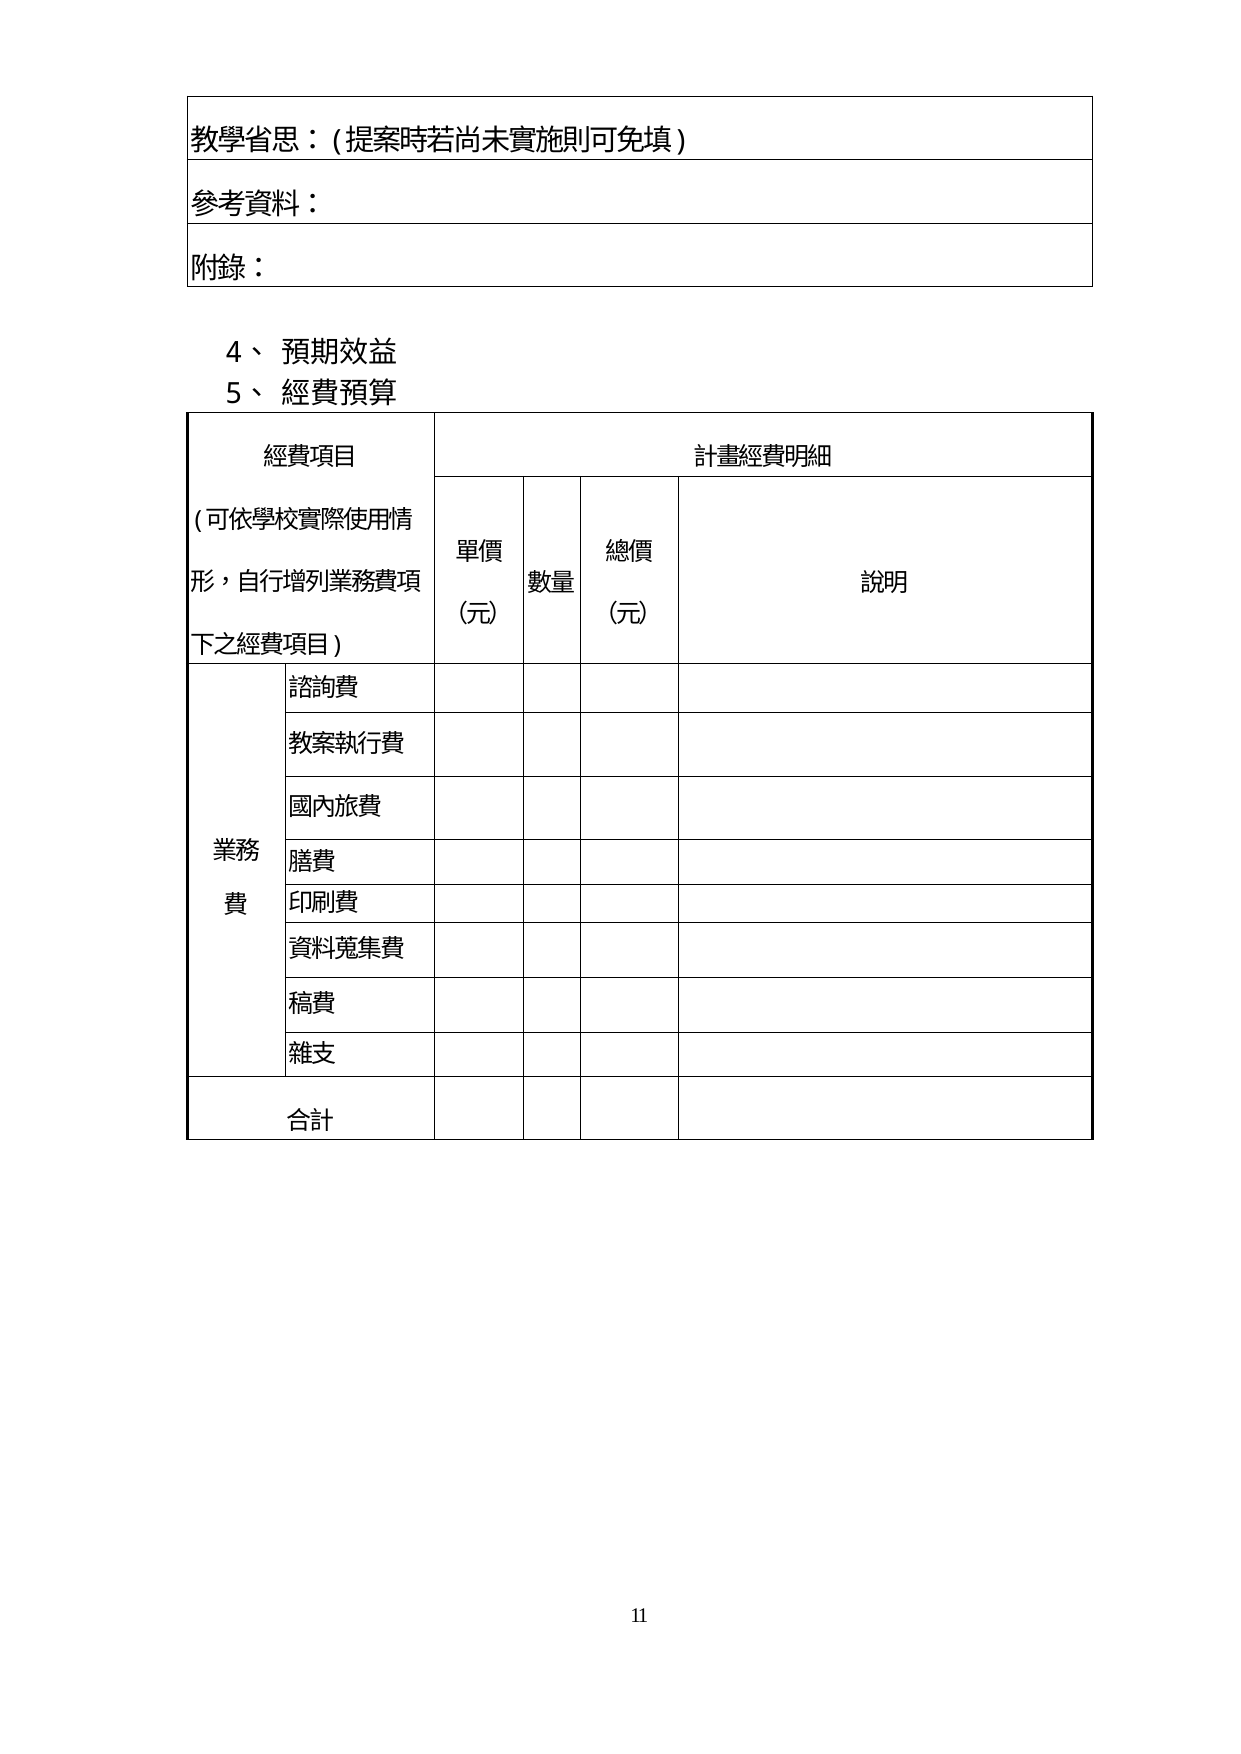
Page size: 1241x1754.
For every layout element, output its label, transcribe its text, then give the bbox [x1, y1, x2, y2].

table_cell [435, 713, 523, 776]
table_cell [679, 1077, 1091, 1139]
table_cell 膳費 [286, 840, 434, 884]
table_cell 單價（元） [435, 477, 523, 663]
table_cell 業務費 [189, 664, 285, 1076]
table_cell [679, 923, 1091, 977]
table_cell [581, 1033, 678, 1076]
table_cell [435, 1077, 523, 1139]
table_cell [679, 840, 1091, 884]
table_cell 合計 [189, 1077, 434, 1139]
table_cell 印刷費 [286, 885, 434, 922]
table_cell [581, 885, 678, 922]
table_cell [435, 923, 523, 977]
table_cell 資料蒐集費 [286, 923, 434, 977]
list 經費預算 [225, 371, 1093, 412]
table_cell 教學省思：(提案時若尚未實施則可免填) [188, 97, 1092, 159]
table_cell [524, 1033, 580, 1076]
table_cell [435, 777, 523, 839]
table_cell [435, 978, 523, 1032]
table_cell [435, 885, 523, 922]
table_cell [581, 840, 678, 884]
table_cell [679, 713, 1091, 776]
table_cell 雜支 [286, 1033, 434, 1076]
table_cell [524, 923, 580, 977]
table_header 計畫經費明細 [435, 413, 1091, 476]
table_cell [581, 777, 678, 839]
table_cell 諮詢費 [286, 664, 434, 712]
table_cell 總價（元） [581, 477, 678, 663]
table_cell [435, 840, 523, 884]
table_cell [581, 923, 678, 977]
table_cell [679, 978, 1091, 1032]
table_cell 國內旅費 [286, 777, 434, 839]
table_cell 數量 [524, 477, 580, 663]
table_cell 參考資料： [188, 160, 1092, 223]
table_cell [679, 1033, 1091, 1076]
table_cell 稿費 [286, 978, 434, 1032]
table_cell [581, 664, 678, 712]
table_cell 說明 [679, 477, 1091, 663]
table_cell [524, 885, 580, 922]
table_header 經費項目 (可依學校實際使用情形，自行增列業務費項下之經費項目) [189, 413, 434, 663]
table_cell [435, 664, 523, 712]
table_cell [524, 777, 580, 839]
table_cell 附錄： [188, 224, 1092, 286]
table_cell [524, 840, 580, 884]
table_cell [679, 664, 1091, 712]
table_cell [581, 1077, 678, 1139]
table_cell [524, 1077, 580, 1139]
table_cell [435, 1033, 523, 1076]
table_cell 教案執行費 [286, 713, 434, 776]
table_cell [524, 978, 580, 1032]
list 預期效益 [225, 329, 1093, 371]
table_cell [581, 978, 678, 1032]
table_cell [524, 713, 580, 776]
table_cell [679, 777, 1091, 839]
table_cell [679, 885, 1091, 922]
table_cell [581, 713, 678, 776]
table_cell [524, 664, 580, 712]
